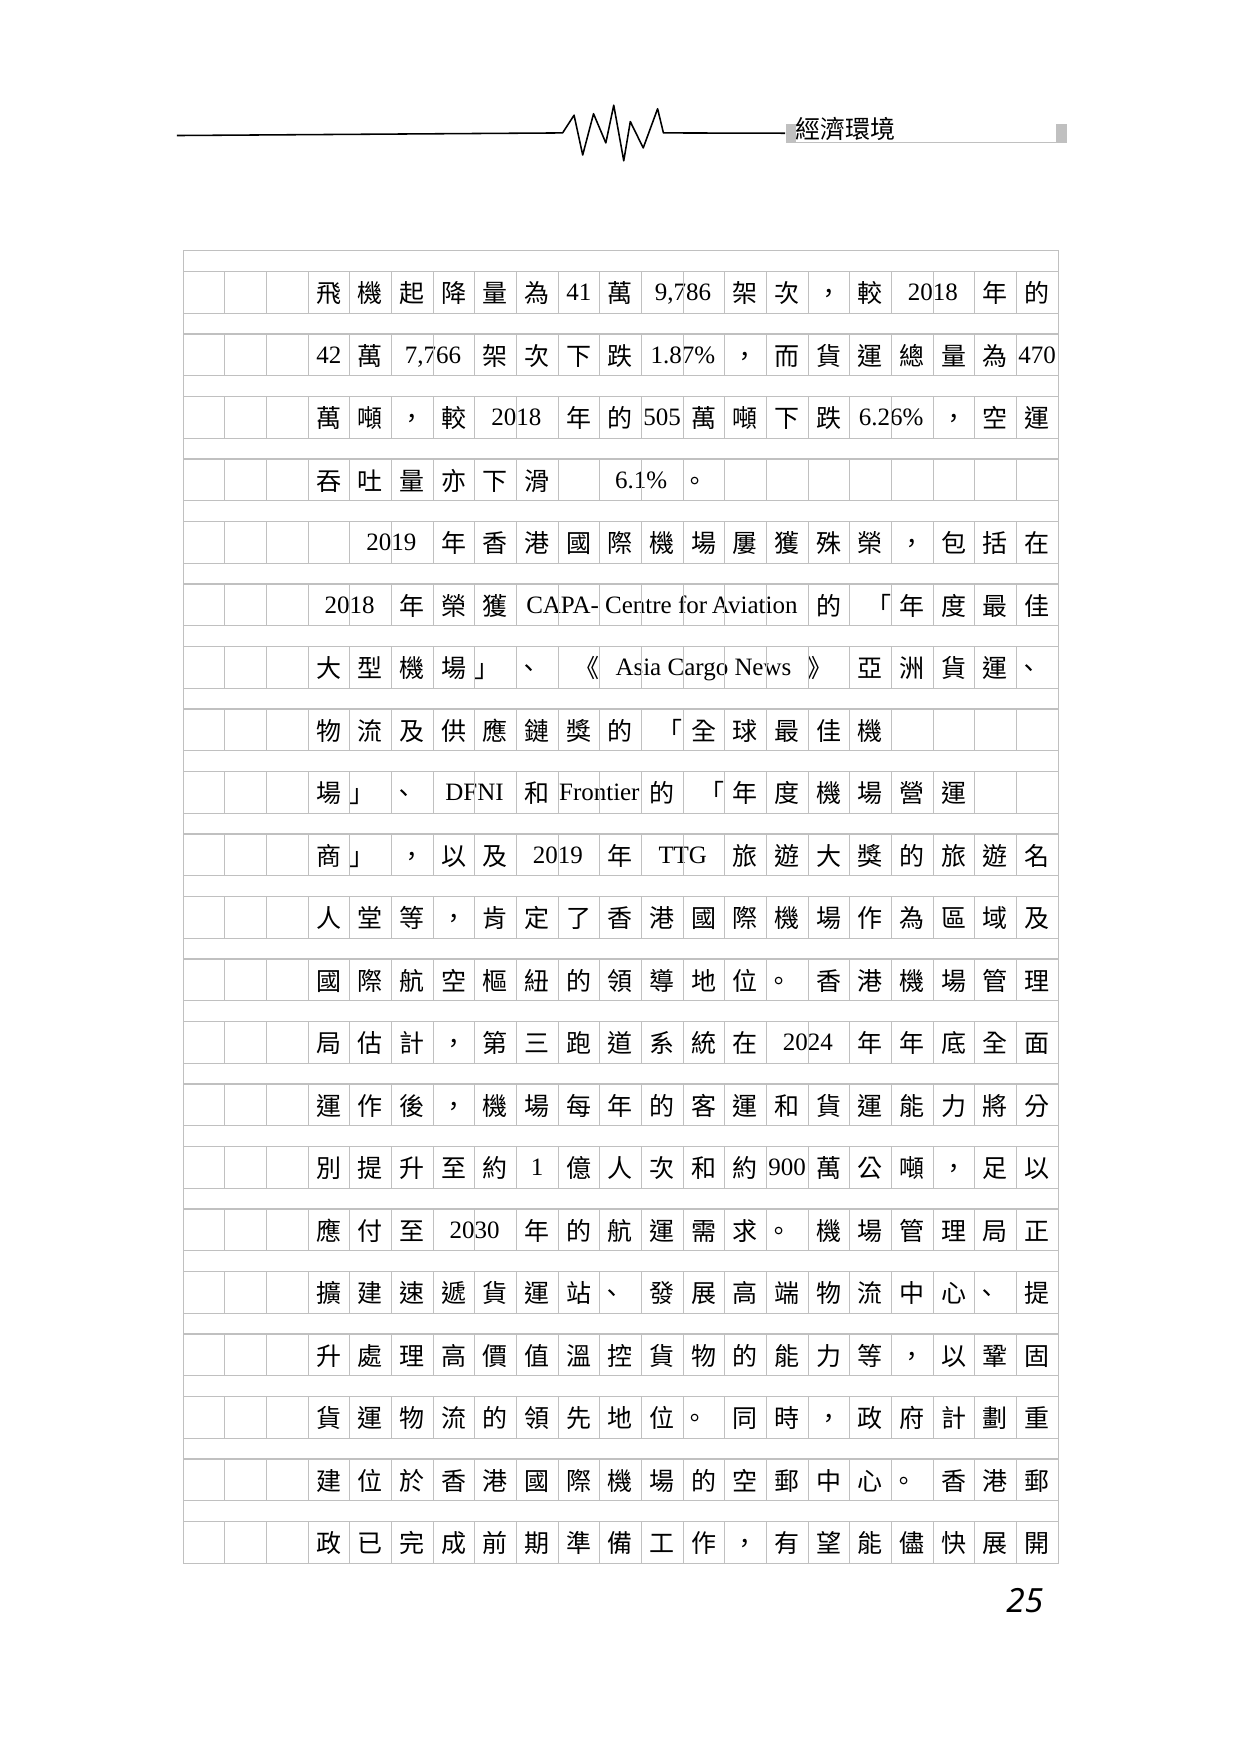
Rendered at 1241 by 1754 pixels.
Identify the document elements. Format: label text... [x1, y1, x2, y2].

text 2019年香港國際機場屢獲殊榮，包括在2018年榮獲CAPA- Centre for Aviation的「年度最佳大型機場」、《Asia Cargo News》亞洲貨運、物流及供應鏈獎的「全球最佳機場」、DFNI和Frontier的「年度機場營運商」，以及2019年TTG旅遊大獎的旅遊名人堂等，肯定了香港國際機場作為區域及國際航空樞紐的領導地位。香港機場管理局估計，第三跑道系統在2024年年底全面運作後，機場每年的客運和貨運能力將分別提升至約1億人次和約900萬公噸，足以應付至2030年的航運需求。機場管理局正擴建速遞貨運站、發展高端物流中心、提升處理高價值溫控貨物的能力等，以鞏固貨運物流的領先地位。同時，政府計劃重建位於香港國際機場的空郵中心。香港郵政已完成前期準備工作，有望能儘快展開工程，促進跨境物流商貿及把握電子商貿商機。 [281, 939, 1058, 958]
text 香港國際機場的航空交通量受全球及區內貿易往來疲弱拖累，物流業在2019年全年表現欠佳。根據機場統計資料顯示，2019年三項航空交通量均創有出現下調趨勢。2019年香港機場客運量約7,129萬人次，較2018年的7,436萬人次下跌4.13%，飛機起降量為41萬9,786架次，較2018年的42萬7,766架次下跌1.87%，而貨運總量為470萬噸，較2018年的505萬噸下跌6.26%，空運吞吐量亦下滑 6.1%。 [281, 376, 1058, 396]
text 香港國際機場的航空交通量受全球及區內貿易往來疲弱拖累，物流業在2019年全年表現欠佳。根據機場統計資料顯示，2019年三項航空交通量均創有出現下調趨勢。2019年香港機場客運量約7,129萬人次，較2018年的7,436萬人次下跌4.13%，飛機起降量為41萬9,786架次，較2018年的42萬7,766架次下跌1.87%，而貨運總量為470萬噸，較2018年的505萬噸下跌6.26%，空運吞吐量亦下滑 6.1%。 [281, 314, 1058, 333]
text 2019年香港國際機場屢獲殊榮，包括在2018年榮獲CAPA- Centre for Aviation的「年度最佳大型機場」、《Asia Cargo News》亞洲貨運、物流及供應鏈獎的「全球最佳機場」、DFNI和Frontier的「年度機場營運商」，以及2019年TTG旅遊大獎的旅遊名人堂等，肯定了香港國際機場作為區域及國際航空樞紐的領導地位。香港機場管理局估計，第三跑道系統在2024年年底全面運作後，機場每年的客運和貨運能力將分別提升至約1億人次和約900萬公噸，足以應付至2030年的航運需求。機場管理局正擴建速遞貨運站、發展高端物流中心、提升處理高價值溫控貨物的能力等，以鞏固貨運物流的領先地位。同時，政府計劃重建位於香港國際機場的空郵中心。香港郵政已完成前期準備工作，有望能儘快展開工程，促進跨境物流商貿及把握電子商貿商機。 [281, 501, 1058, 521]
text 2019年香港國際機場屢獲殊榮，包括在2018年榮獲CAPA- Centre for Aviation的「年度最佳大型機場」、《Asia Cargo News》亞洲貨運、物流及供應鏈獎的「全球最佳機場」、DFNI和Frontier的「年度機場營運商」，以及2019年TTG旅遊大獎的旅遊名人堂等，肯定了香港國際機場作為區域及國際航空樞紐的領導地位。香港機場管理局估計，第三跑道系統在2024年年底全面運作後，機場每年的客運和貨運能力將分別提升至約1億人次和約900萬公噸，足以應付至2030年的航運需求。機場管理局正擴建速遞貨運站、發展高端物流中心、提升處理高價值溫控貨物的能力等，以鞏固貨運物流的領先地位。同時，政府計劃重建位於香港國際機場的空郵中心。香港郵政已完成前期準備工作，有望能儘快展開工程，促進跨境物流商貿及把握電子商貿商機。 [281, 1001, 1058, 1021]
text 2019年香港國際機場屢獲殊榮，包括在2018年榮獲CAPA- Centre for Aviation的「年度最佳大型機場」、《Asia Cargo News》亞洲貨運、物流及供應鏈獎的「全球最佳機場」、DFNI和Frontier的「年度機場營運商」，以及2019年TTG旅遊大獎的旅遊名人堂等，肯定了香港國際機場作為區域及國際航空樞紐的領導地位。香港機場管理局估計，第三跑道系統在2024年年底全面運作後，機場每年的客運和貨運能力將分別提升至約1億人次和約900萬公噸，足以應付至2030年的航運需求。機場管理局正擴建速遞貨運站、發展高端物流中心、提升處理高價值溫控貨物的能力等，以鞏固貨運物流的領先地位。同時，政府計劃重建位於香港國際機場的空郵中心。香港郵政已完成前期準備工作，有望能儘快展開工程，促進跨境物流商貿及把握電子商貿商機。 [281, 1314, 1058, 1333]
text 2019年香港國際機場屢獲殊榮，包括在2018年榮獲CAPA- Centre for Aviation的「年度最佳大型機場」、《Asia Cargo News》亞洲貨運、物流及供應鏈獎的「全球最佳機場」、DFNI和Frontier的「年度機場營運商」，以及2019年TTG旅遊大獎的旅遊名人堂等，肯定了香港國際機場作為區域及國際航空樞紐的領導地位。香港機場管理局估計，第三跑道系統在2024年年底全面運作後，機場每年的客運和貨運能力將分別提升至約1億人次和約900萬公噸，足以應付至2030年的航運需求。機場管理局正擴建速遞貨運站、發展高端物流中心、提升處理高價值溫控貨物的能力等，以鞏固貨運物流的領先地位。同時，政府計劃重建位於香港國際機場的空郵中心。香港郵政已完成前期準備工作，有望能儘快展開工程，促進跨境物流商貿及把握電子商貿商機。 [281, 1376, 1058, 1396]
text 香港國際機場的航空交通量受全球及區內貿易往來疲弱拖累，物流業在2019年全年表現欠佳。根據機場統計資料顯示，2019年三項航空交通量均創有出現下調趨勢。2019年香港機場客運量約7,129萬人次，較2018年的7,436萬人次下跌4.13%，飛機起降量為41萬9,786架次，較2018年的42萬7,766架次下跌1.87%，而貨運總量為470萬噸，較2018年的505萬噸下跌6.26%，空運吞吐量亦下滑 6.1%。 [281, 251, 1058, 271]
text 2019年香港國際機場屢獲殊榮，包括在2018年榮獲CAPA- Centre for Aviation的「年度最佳大型機場」、《Asia Cargo News》亞洲貨運、物流及供應鏈獎的「全球最佳機場」、DFNI和Frontier的「年度機場營運商」，以及2019年TTG旅遊大獎的旅遊名人堂等，肯定了香港國際機場作為區域及國際航空樞紐的領導地位。香港機場管理局估計，第三跑道系統在2024年年底全面運作後，機場每年的客運和貨運能力將分別提升至約1億人次和約900萬公噸，足以應付至2030年的航運需求。機場管理局正擴建速遞貨運站、發展高端物流中心、提升處理高價值溫控貨物的能力等，以鞏固貨運物流的領先地位。同時，政府計劃重建位於香港國際機場的空郵中心。香港郵政已完成前期準備工作，有望能儘快展開工程，促進跨境物流商貿及把握電子商貿商機。 [281, 751, 1058, 771]
text 2019年香港國際機場屢獲殊榮，包括在2018年榮獲CAPA- Centre for Aviation的「年度最佳大型機場」、《Asia Cargo News》亞洲貨運、物流及供應鏈獎的「全球最佳機場」、DFNI和Frontier的「年度機場營運商」，以及2019年TTG旅遊大獎的旅遊名人堂等，肯定了香港國際機場作為區域及國際航空樞紐的領導地位。香港機場管理局估計，第三跑道系統在2024年年底全面運作後，機場每年的客運和貨運能力將分別提升至約1億人次和約900萬公噸，足以應付至2030年的航運需求。機場管理局正擴建速遞貨運站、發展高端物流中心、提升處理高價值溫控貨物的能力等，以鞏固貨運物流的領先地位。同時，政府計劃重建位於香港國際機場的空郵中心。香港郵政已完成前期準備工作，有望能儘快展開工程，促進跨境物流商貿及把握電子商貿商機。 [281, 1189, 1058, 1208]
text 香港國際機場的航空交通量受全球及區內貿易往來疲弱拖累，物流業在2019年全年表現欠佳。根據機場統計資料顯示，2019年三項航空交通量均創有出現下調趨勢。2019年香港機場客運量約7,129萬人次，較2018年的7,436萬人次下跌4.13%，飛機起降量為41萬9,786架次，較2018年的42萬7,766架次下跌1.87%，而貨運總量為470萬噸，較2018年的505萬噸下跌6.26%，空運吞吐量亦下滑 6.1%。 [281, 439, 1058, 458]
text 2019年香港國際機場屢獲殊榮，包括在2018年榮獲CAPA- Centre for Aviation的「年度最佳大型機場」、《Asia Cargo News》亞洲貨運、物流及供應鏈獎的「全球最佳機場」、DFNI和Frontier的「年度機場營運商」，以及2019年TTG旅遊大獎的旅遊名人堂等，肯定了香港國際機場作為區域及國際航空樞紐的領導地位。香港機場管理局估計，第三跑道系統在2024年年底全面運作後，機場每年的客運和貨運能力將分別提升至約1億人次和約900萬公噸，足以應付至2030年的航運需求。機場管理局正擴建速遞貨運站、發展高端物流中心、提升處理高價值溫控貨物的能力等，以鞏固貨運物流的領先地位。同時，政府計劃重建位於香港國際機場的空郵中心。香港郵政已完成前期準備工作，有望能儘快展開工程，促進跨境物流商貿及把握電子商貿商機。 [281, 876, 1058, 896]
text 2019年香港國際機場屢獲殊榮，包括在2018年榮獲CAPA- Centre for Aviation的「年度最佳大型機場」、《Asia Cargo News》亞洲貨運、物流及供應鏈獎的「全球最佳機場」、DFNI和Frontier的「年度機場營運商」，以及2019年TTG旅遊大獎的旅遊名人堂等，肯定了香港國際機場作為區域及國際航空樞紐的領導地位。香港機場管理局估計，第三跑道系統在2024年年底全面運作後，機場每年的客運和貨運能力將分別提升至約1億人次和約900萬公噸，足以應付至2030年的航運需求。機場管理局正擴建速遞貨運站、發展高端物流中心、提升處理高價值溫控貨物的能力等，以鞏固貨運物流的領先地位。同時，政府計劃重建位於香港國際機場的空郵中心。香港郵政已完成前期準備工作，有望能儘快展開工程，促進跨境物流商貿及把握電子商貿商機。 [281, 1064, 1058, 1083]
text 2019年香港國際機場屢獲殊榮，包括在2018年榮獲CAPA- Centre for Aviation的「年度最佳大型機場」、《Asia Cargo News》亞洲貨運、物流及供應鏈獎的「全球最佳機場」、DFNI和Frontier的「年度機場營運商」，以及2019年TTG旅遊大獎的旅遊名人堂等，肯定了香港國際機場作為區域及國際航空樞紐的領導地位。香港機場管理局估計，第三跑道系統在2024年年底全面運作後，機場每年的客運和貨運能力將分別提升至約1億人次和約900萬公噸，足以應付至2030年的航運需求。機場管理局正擴建速遞貨運站、發展高端物流中心、提升處理高價值溫控貨物的能力等，以鞏固貨運物流的領先地位。同時，政府計劃重建位於香港國際機場的空郵中心。香港郵政已完成前期準備工作，有望能儘快展開工程，促進跨境物流商貿及把握電子商貿商機。 [281, 626, 1058, 646]
text 2019年香港國際機場屢獲殊榮，包括在2018年榮獲CAPA- Centre for Aviation的「年度最佳大型機場」、《Asia Cargo News》亞洲貨運、物流及供應鏈獎的「全球最佳機場」、DFNI和Frontier的「年度機場營運商」，以及2019年TTG旅遊大獎的旅遊名人堂等，肯定了香港國際機場作為區域及國際航空樞紐的領導地位。香港機場管理局估計，第三跑道系統在2024年年底全面運作後，機場每年的客運和貨運能力將分別提升至約1億人次和約900萬公噸，足以應付至2030年的航運需求。機場管理局正擴建速遞貨運站、發展高端物流中心、提升處理高價值溫控貨物的能力等，以鞏固貨運物流的領先地位。同時，政府計劃重建位於香港國際機場的空郵中心。香港郵政已完成前期準備工作，有望能儘快展開工程，促進跨境物流商貿及把握電子商貿商機。 [281, 1439, 1058, 1458]
text 2019年香港國際機場屢獲殊榮，包括在2018年榮獲CAPA- Centre for Aviation的「年度最佳大型機場」、《Asia Cargo News》亞洲貨運、物流及供應鏈獎的「全球最佳機場」、DFNI和Frontier的「年度機場營運商」，以及2019年TTG旅遊大獎的旅遊名人堂等，肯定了香港國際機場作為區域及國際航空樞紐的領導地位。香港機場管理局估計，第三跑道系統在2024年年底全面運作後，機場每年的客運和貨運能力將分別提升至約1億人次和約900萬公噸，足以應付至2030年的航運需求。機場管理局正擴建速遞貨運站、發展高端物流中心、提升處理高價值溫控貨物的能力等，以鞏固貨運物流的領先地位。同時，政府計劃重建位於香港國際機場的空郵中心。香港郵政已完成前期準備工作，有望能儘快展開工程，促進跨境物流商貿及把握電子商貿商機。 [281, 689, 1058, 708]
text 2019年香港國際機場屢獲殊榮，包括在2018年榮獲CAPA- Centre for Aviation的「年度最佳大型機場」、《Asia Cargo News》亞洲貨運、物流及供應鏈獎的「全球最佳機場」、DFNI和Frontier的「年度機場營運商」，以及2019年TTG旅遊大獎的旅遊名人堂等，肯定了香港國際機場作為區域及國際航空樞紐的領導地位。香港機場管理局估計，第三跑道系統在2024年年底全面運作後，機場每年的客運和貨運能力將分別提升至約1億人次和約900萬公噸，足以應付至2030年的航運需求。機場管理局正擴建速遞貨運站、發展高端物流中心、提升處理高價值溫控貨物的能力等，以鞏固貨運物流的領先地位。同時，政府計劃重建位於香港國際機場的空郵中心。香港郵政已完成前期準備工作，有望能儘快展開工程，促進跨境物流商貿及把握電子商貿商機。 [281, 1251, 1058, 1271]
text 2019年香港國際機場屢獲殊榮，包括在2018年榮獲CAPA- Centre for Aviation的「年度最佳大型機場」、《Asia Cargo News》亞洲貨運、物流及供應鏈獎的「全球最佳機場」、DFNI和Frontier的「年度機場營運商」，以及2019年TTG旅遊大獎的旅遊名人堂等，肯定了香港國際機場作為區域及國際航空樞紐的領導地位。香港機場管理局估計，第三跑道系統在2024年年底全面運作後，機場每年的客運和貨運能力將分別提升至約1億人次和約900萬公噸，足以應付至2030年的航運需求。機場管理局正擴建速遞貨運站、發展高端物流中心、提升處理高價值溫控貨物的能力等，以鞏固貨運物流的領先地位。同時，政府計劃重建位於香港國際機場的空郵中心。香港郵政已完成前期準備工作，有望能儘快展開工程，促進跨境物流商貿及把握電子商貿商機。 [281, 564, 1058, 583]
text 2019年香港國際機場屢獲殊榮，包括在2018年榮獲CAPA- Centre for Aviation的「年度最佳大型機場」、《Asia Cargo News》亞洲貨運、物流及供應鏈獎的「全球最佳機場」、DFNI和Frontier的「年度機場營運商」，以及2019年TTG旅遊大獎的旅遊名人堂等，肯定了香港國際機場作為區域及國際航空樞紐的領導地位。香港機場管理局估計，第三跑道系統在2024年年底全面運作後，機場每年的客運和貨運能力將分別提升至約1億人次和約900萬公噸，足以應付至2030年的航運需求。機場管理局正擴建速遞貨運站、發展高端物流中心、提升處理高價值溫控貨物的能力等，以鞏固貨運物流的領先地位。同時，政府計劃重建位於香港國際機場的空郵中心。香港郵政已完成前期準備工作，有望能儘快展開工程，促進跨境物流商貿及把握電子商貿商機。 [281, 1501, 1058, 1521]
text 2019年香港國際機場屢獲殊榮，包括在2018年榮獲CAPA- Centre for Aviation的「年度最佳大型機場」、《Asia Cargo News》亞洲貨運、物流及供應鏈獎的「全球最佳機場」、DFNI和Frontier的「年度機場營運商」，以及2019年TTG旅遊大獎的旅遊名人堂等，肯定了香港國際機場作為區域及國際航空樞紐的領導地位。香港機場管理局估計，第三跑道系統在2024年年底全面運作後，機場每年的客運和貨運能力將分別提升至約1億人次和約900萬公噸，足以應付至2030年的航運需求。機場管理局正擴建速遞貨運站、發展高端物流中心、提升處理高價值溫控貨物的能力等，以鞏固貨運物流的領先地位。同時，政府計劃重建位於香港國際機場的空郵中心。香港郵政已完成前期準備工作，有望能儘快展開工程，促進跨境物流商貿及把握電子商貿商機。 [281, 814, 1058, 833]
text 2019年香港國際機場屢獲殊榮，包括在2018年榮獲CAPA- Centre for Aviation的「年度最佳大型機場」、《Asia Cargo News》亞洲貨運、物流及供應鏈獎的「全球最佳機場」、DFNI和Frontier的「年度機場營運商」，以及2019年TTG旅遊大獎的旅遊名人堂等，肯定了香港國際機場作為區域及國際航空樞紐的領導地位。香港機場管理局估計，第三跑道系統在2024年年底全面運作後，機場每年的客運和貨運能力將分別提升至約1億人次和約900萬公噸，足以應付至2030年的航運需求。機場管理局正擴建速遞貨運站、發展高端物流中心、提升處理高價值溫控貨物的能力等，以鞏固貨運物流的領先地位。同時，政府計劃重建位於香港國際機場的空郵中心。香港郵政已完成前期準備工作，有望能儘快展開工程，促進跨境物流商貿及把握電子商貿商機。 [281, 1126, 1058, 1146]
